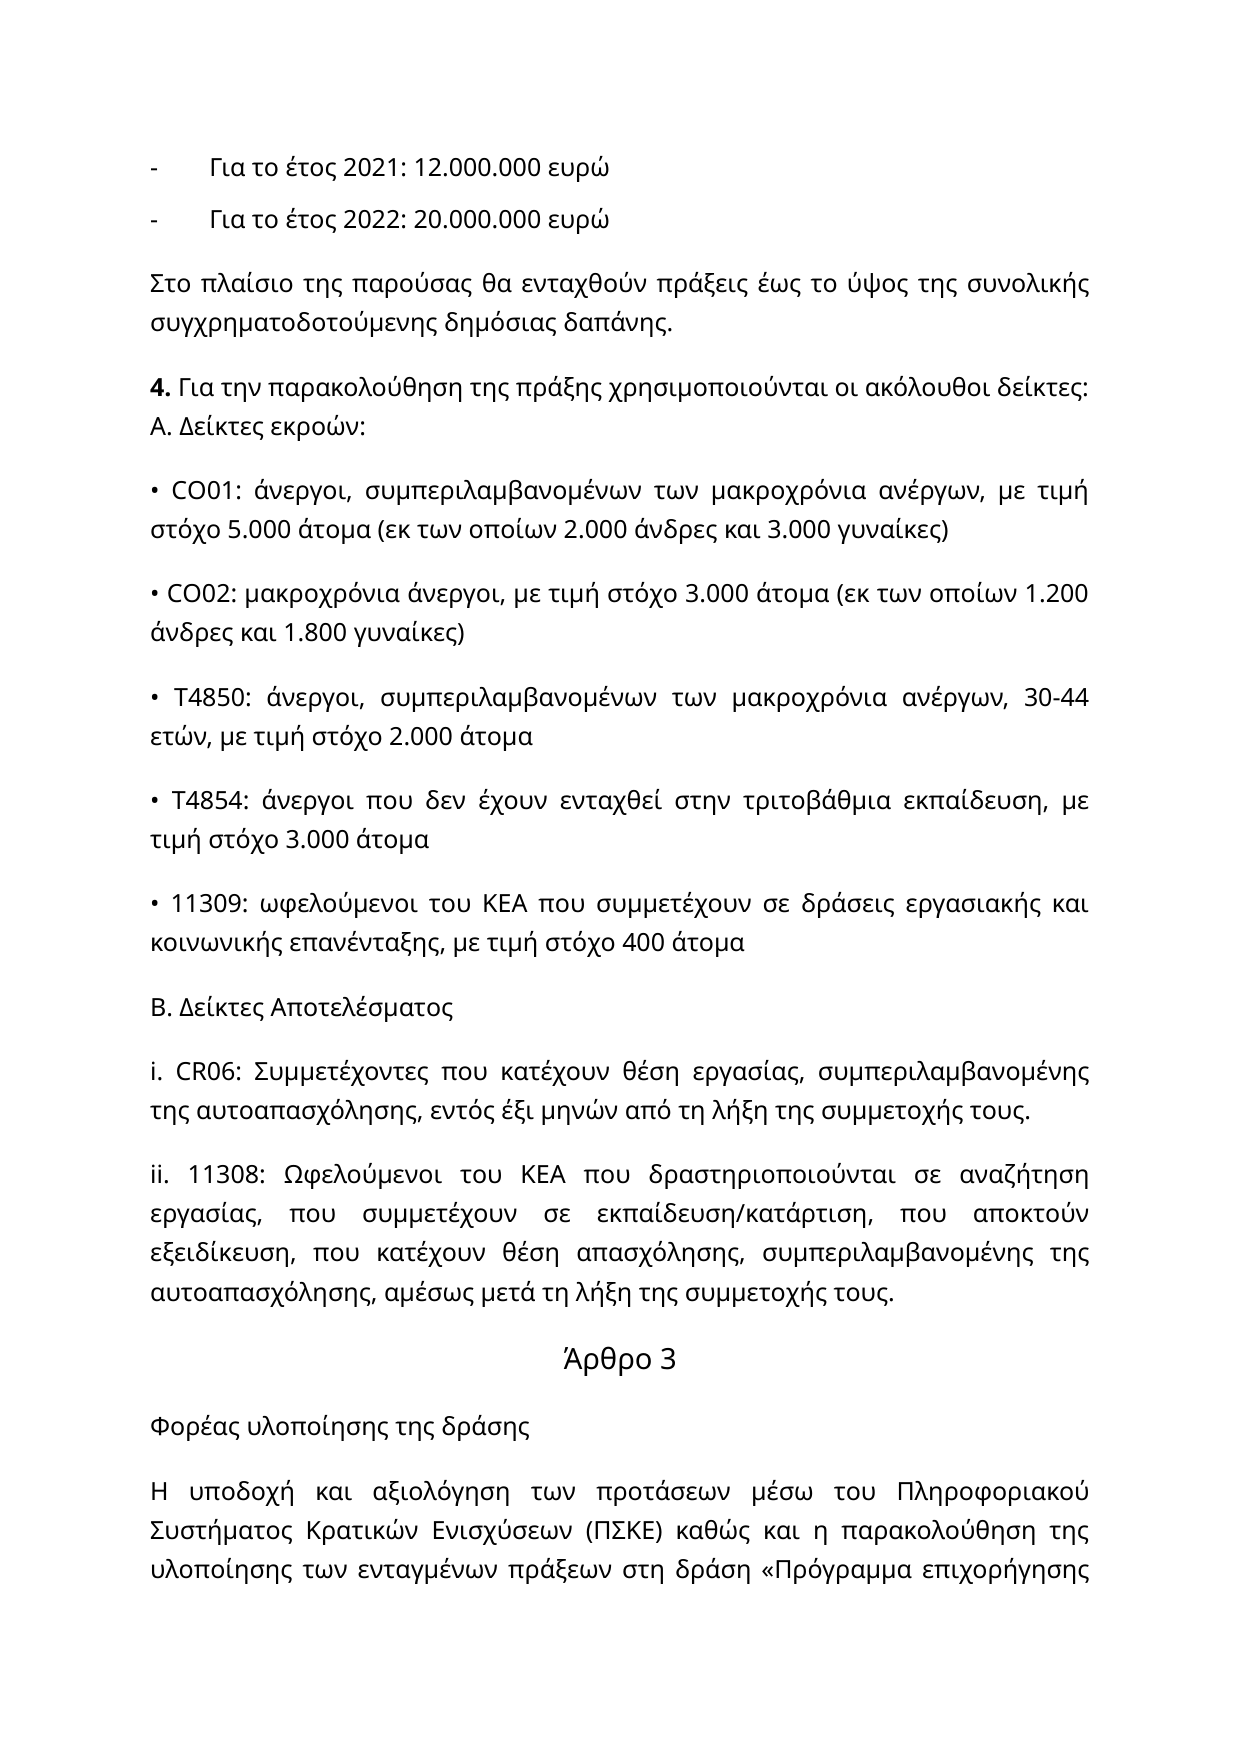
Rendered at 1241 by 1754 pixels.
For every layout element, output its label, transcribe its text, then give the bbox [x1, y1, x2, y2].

text • 11309: ωφελούμενοι του ΚΕΑ που συμμετέχουν σε δράσεις εργασιακής και κοινωνικής επανένταξης, με τιμή στόχο 400 άτομα [150, 886, 1090, 959]
text • CΟ02: μακροχρόνια άνεργοι, με τιμή στόχο 3.000 άτομα (εκ των οποίων 1.200 άνδρες και 1.800 γυναίκες) [150, 576, 1090, 649]
text • Τ4854: άνεργοι που δεν έχουν ενταχθεί στην τριτοβάθμια εκπαίδευση, με τιμή στόχο 3.000 άτομα [150, 782, 1090, 856]
list - Για το έτος 2022: 20.000.000 ευρώ [150, 202, 1090, 236]
text Στο πλαίσιο της παρούσας θα ενταχθούν πράξεις έως το ύψος της συνολικής συγχρηματοδοτούμενης δημόσιας δαπάνης. [150, 266, 1090, 339]
subtitle Άρθρο 3 [150, 1338, 1090, 1378]
text Β. Δείκτες Αποτελέσματος [150, 989, 1090, 1023]
text • CΟ01: άνεργοι, συμπεριλαμβανομένων των μακροχρόνια ανέργων, με τιμή στόχο 5.000 άτομα (εκ των οποίων 2.000 άνδρες και 3.000 γυναίκες) [150, 472, 1090, 546]
text • Τ4850: άνεργοι, συμπεριλαμβανομένων των μακροχρόνια ανέργων, 30-44 ετών, με τιμή στόχο 2.000 άτομα [150, 679, 1090, 752]
text i. CR06: Συμμετέχοντες που κατέχουν θέση εργασίας, συμπεριλαμβανομένης της αυτοαπασχόλησης, εντός έξι μηνών από τη λήξη της συμμετοχής τους. [150, 1053, 1090, 1127]
text Φορέας υλοποίησης της δράσης [150, 1409, 1090, 1443]
list - Για το έτος 2021: 12.000.000 ευρώ [150, 150, 1090, 184]
text 4. Για την παρακολούθηση της πράξης χρησιμοποιούνται οι ακόλουθοι δείκτες: Α. Δείκτες εκροών: [150, 369, 1090, 442]
text Η υποδοχή και αξιολόγηση των προτάσεων μέσω του Πληροφοριακού Συστήματος Κρατικών Ενισχύσεων (ΠΣΚΕ) καθώς και η παρακολούθηση της υλοποίησης των ενταγμένων πράξεων στη δράση «Πρόγραμμα επιχορήγησης [150, 1473, 1090, 1586]
text ii. 11308: Ωφελούμενοι του ΚΕΑ που δραστηριοποιούνται σε αναζήτηση εργασίας, που συμμετέχουν σε εκπαίδευση/κατάρτιση, που αποκτούν εξειδίκευση, που κατέχουν θέση απασχόλησης, συμπεριλαμβανομένης της αυτοαπασχόλησης, αμέσως μετά τη λήξη της συμμετοχής τους. [150, 1157, 1090, 1308]
